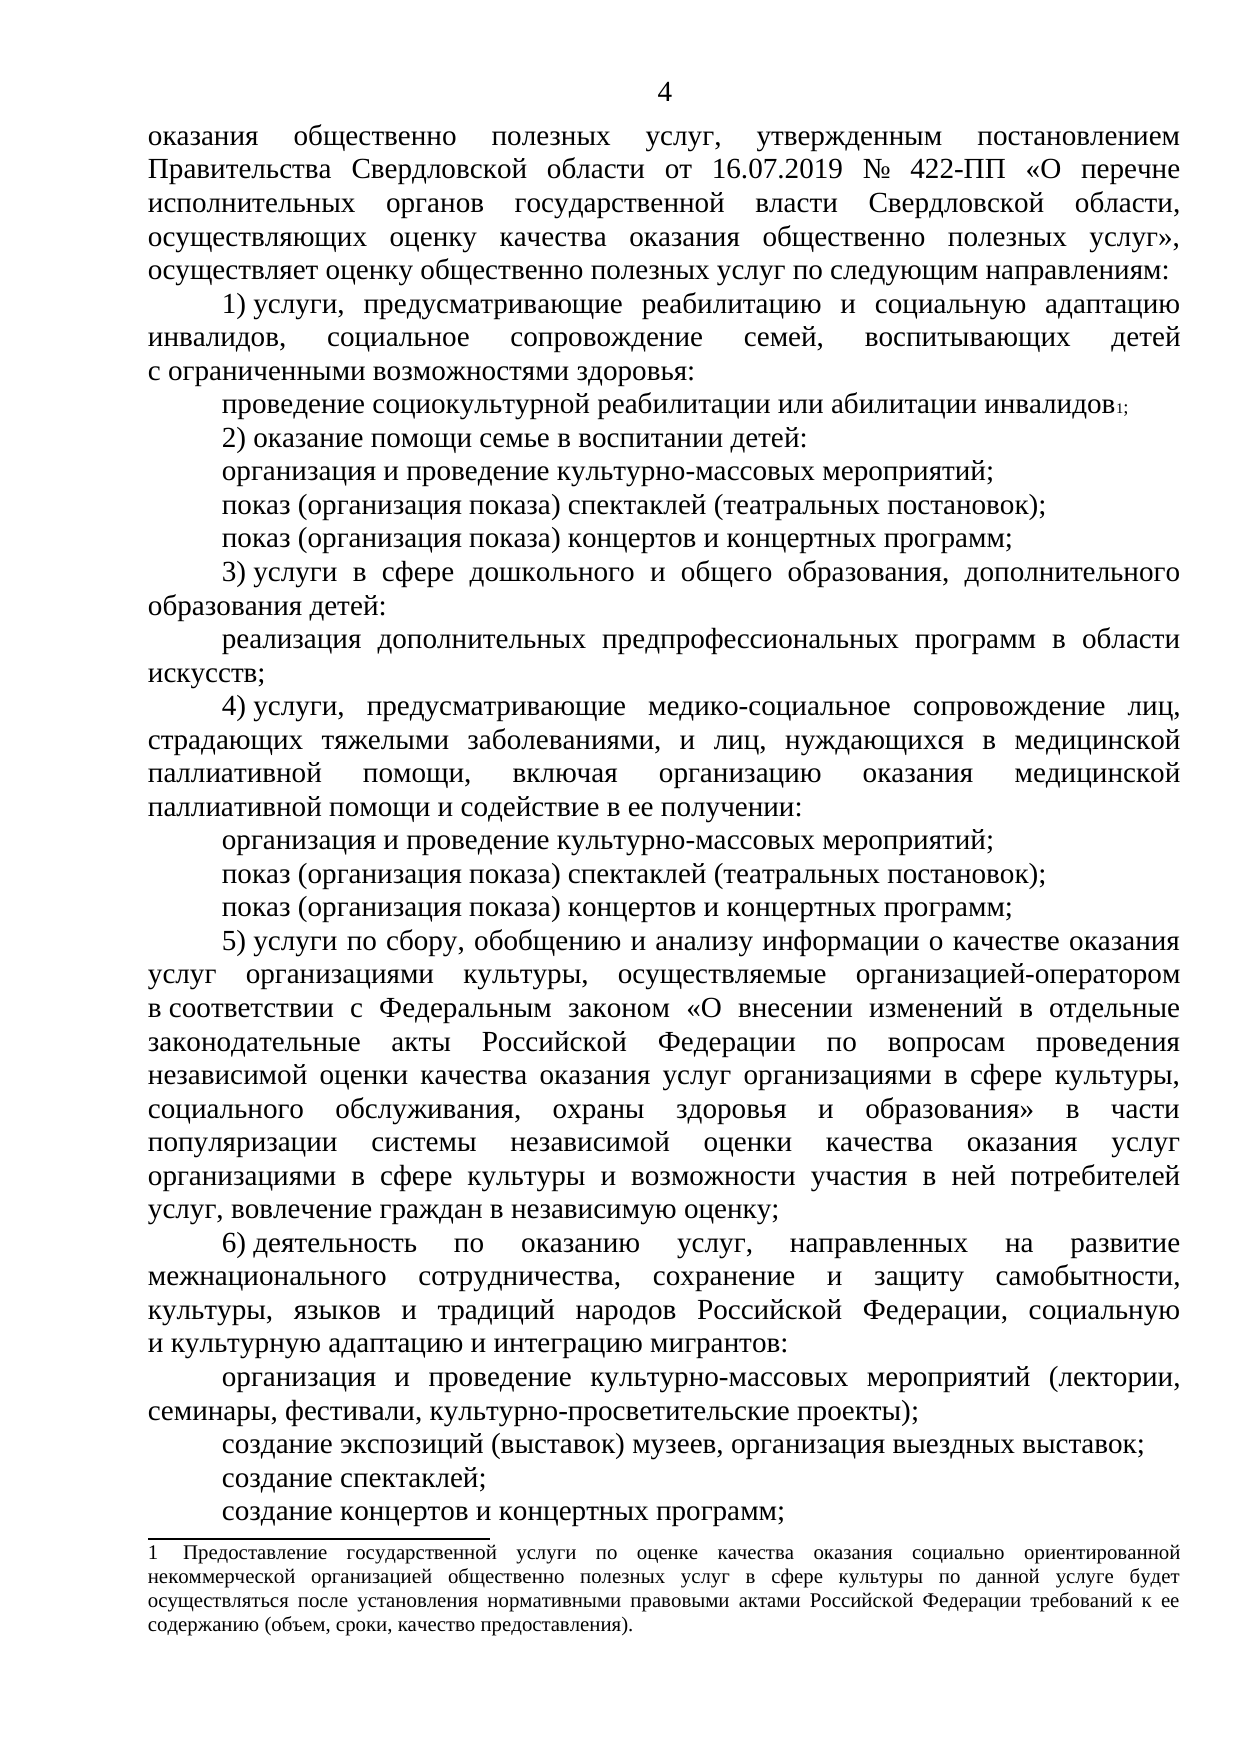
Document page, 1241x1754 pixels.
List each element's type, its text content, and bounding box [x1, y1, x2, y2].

text 4) услуги, предусматривающие медико-социальное сопровождение лиц, страдающих тяжелыми заболеваниями, и лиц, нуждающихся в медицинской паллиативной помощи, включая организацию оказания медицинской паллиативной помощи и содействие в ее получении: [148, 688, 1181, 822]
text организация и проведение культурно-массовых мероприятий; [148, 453, 1181, 487]
list оказания общественно полезных услуг, утвержденным постановлением Правительства Свердловской области от 16.07.2019 № 422-ПП «О перечне исполнительных органов государственной власти Свердловской области, осуществляющих оценку качества оказания общественно полезных услуг», осуществляет оценку общественно полезных услуг по следующим направлениям: [148, 118, 1181, 286]
text показ (организация показа) концертов и концертных программ; [148, 889, 1181, 923]
text показ (организация показа) спектаклей (театральных постановок); [148, 487, 1181, 521]
text создание экспозиций (выставок) музеев, организация выездных выставок; [148, 1426, 1181, 1460]
text 5) услуги по сбору, обобщению и анализу информации о качестве оказания услуг организациями культуры, осуществляемые организацией-оператором в соответствии с Федеральным законом «О внесении изменений в отдельные законодательные акты Российской Федерации по вопросам проведения независимой оценки качества оказания услуг организациями в сфере культуры, социального обслуживания, охраны здоровья и образования» в части популяризации системы независимой оценки качества оказания услуг организациями в сфере культуры и возможности участия в ней потребителей услуг, вовлечение граждан в независимую оценку; [148, 923, 1181, 1225]
text 1) услуги, предусматривающие реабилитацию и социальную адаптацию инвалидов, социальное сопровождение семей, воспитывающих детей с ограниченными возможностями здоровья: [148, 286, 1181, 386]
text показ (организация показа) концертов и концертных программ; [148, 521, 1181, 554]
text создание спектаклей; [148, 1460, 1181, 1493]
text организация и проведение культурно-массовых мероприятий (лектории, семинары, фестивали, культурно-просветительские проекты); [148, 1359, 1181, 1426]
text Предоставление государственной услуги по оценке качества оказания социально ориентированной некоммерческой организацией общественно полезных услуг в сфере культуры по данной услуге будет осуществляться после установления нормативными правовыми актами Российской Федерации требований к ее содержанию (объем, сроки, качество предоставления). [148, 1539, 1181, 1636]
text показ (организация показа) спектаклей (театральных постановок); [148, 856, 1181, 889]
text организация и проведение культурно-массовых мероприятий; [148, 822, 1181, 856]
text 2) оказание помощи семье в воспитании детей: [148, 420, 1181, 453]
text реализация дополнительных предпрофессиональных программ в области искусств; [148, 621, 1181, 688]
text 6) деятельность по оказанию услуг, направленных на развитие межнационального сотрудничества, сохранение и защиту самобытности, культуры, языков и традиций народов Российской Федерации, социальную и культурную адаптацию и интеграцию мигрантов: [148, 1225, 1181, 1359]
text создание концертов и концертных программ; [148, 1493, 1181, 1527]
text 3) услуги в сфере дошкольного и общего образования, дополнительного образования детей: [148, 554, 1181, 621]
text проведение социокультурной реабилитации или абилитации инвалидов; [148, 386, 1181, 420]
